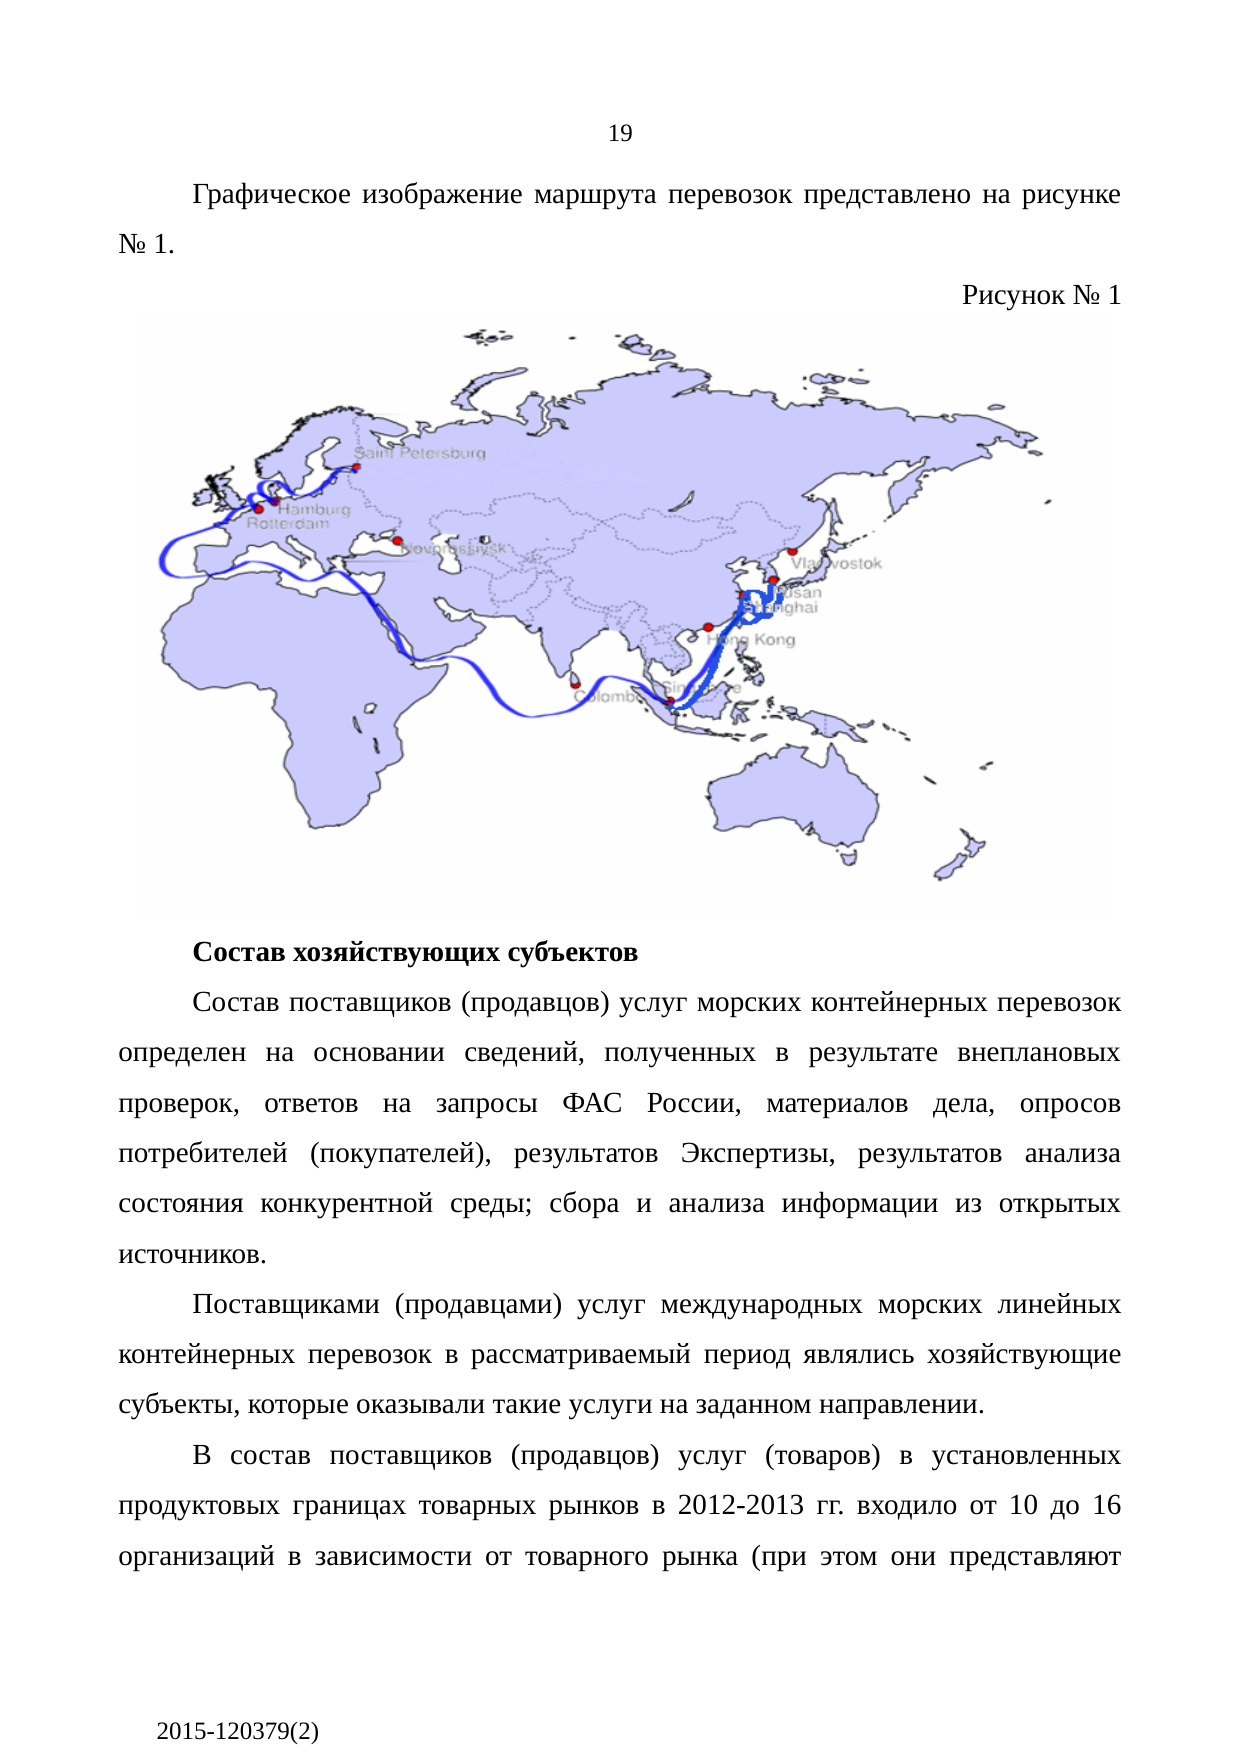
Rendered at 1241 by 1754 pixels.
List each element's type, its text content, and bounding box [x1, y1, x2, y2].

text Рисунок № 1 [118, 277, 1122, 311]
text Состав поставщиков (продавцов) услуг морских контейнерных перевозок определен на основании сведений, полученных в результате внеплановых проверок, ответов на запросы ФАС России, материалов дела, опросов потребителей (покупателей), результатов Экспертизы, результатов анализа состояния конкурентной среды; сбора и анализа информации из открытых источников. [118, 984, 1122, 1269]
text Графическое изображение маршрута перевозок представлено на рисунке № 1. [118, 176, 1122, 260]
text Поставщиками (продавцами) услуг международных морских линейных контейнерных перевозок в рассматриваемый период являлись хозяйствующие субъекты, которые оказывали такие услуги на заданном направлении. [118, 1286, 1122, 1420]
text Состав хозяйствующих субъектов [118, 327, 1122, 967]
text В состав поставщиков (продавцов) услуг (товаров) в установленных продуктовых границах товарных рынков в 2012-2013 гг. входило от 10 до 16 организаций в зависимости от товарного рынка (при этом они представляют [118, 1437, 1122, 1571]
picture [136, 316, 1113, 917]
